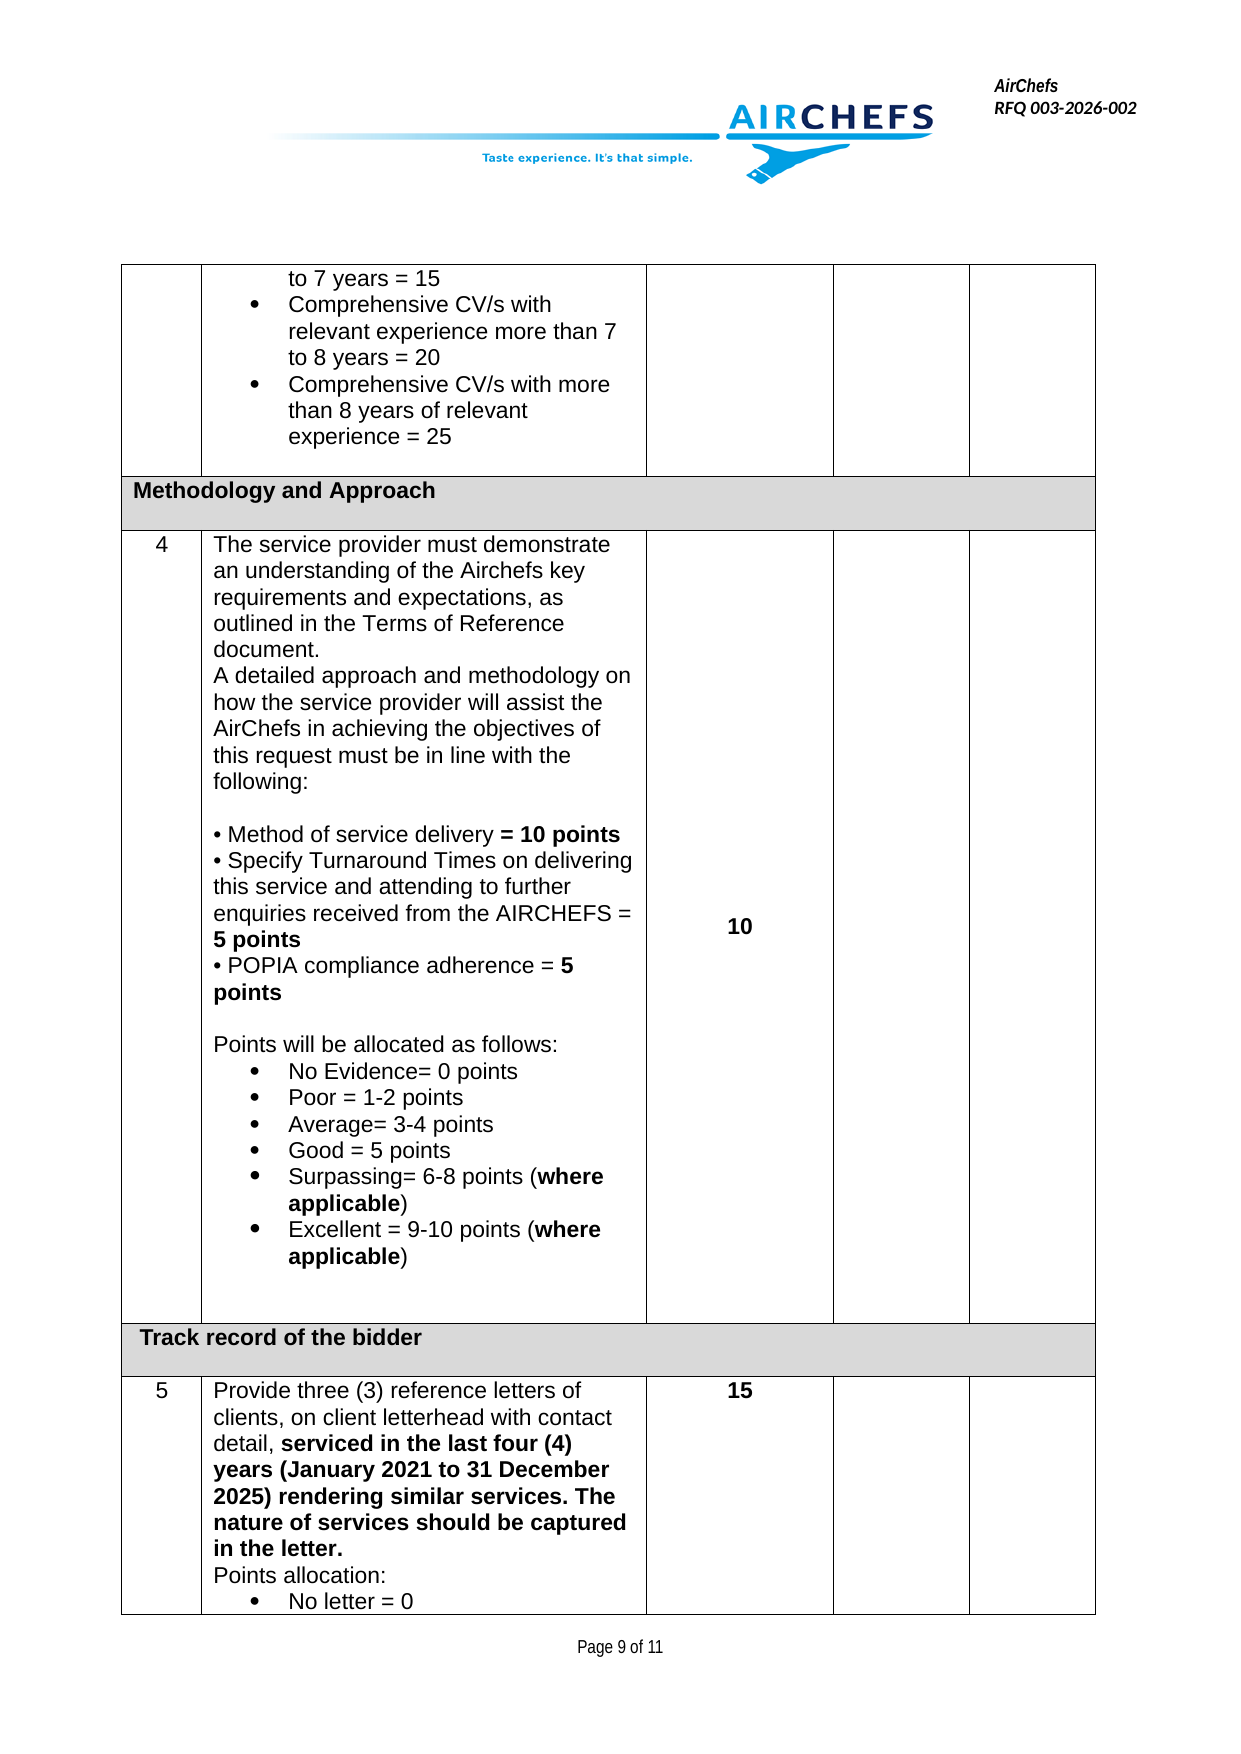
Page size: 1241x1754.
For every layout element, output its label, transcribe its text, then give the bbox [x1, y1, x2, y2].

table_cell [970, 1377, 1095, 1614]
table_cell Provide three (3) reference letters of clients, on client letterhead with contact detail, serviced in the last four (4) years (January 2021 to 31 December 2025) rendering similar services. The nature of services should be captured in the letter. Points allocation: No letter = 0 1 Letter = 5 2 Letters = 10 3 Letters = 15 NB: The reference letters should be on a client’s logo or letterhead, signed or stamped by the appropriate personnel of the respective company and should include contactable references. [202, 1377, 646, 1614]
table_cell 10 [647, 531, 833, 1322]
table_cell [647, 265, 833, 476]
table_cell 4 [122, 531, 201, 1322]
table_cell [834, 1377, 969, 1614]
table_cell 15 [647, 1377, 833, 1614]
table_cell [970, 265, 1095, 476]
table_cell Track record of the bidder [122, 1324, 1095, 1376]
table_cell [970, 531, 1095, 1322]
table_cell The Company profile should specifically indicate the primary principal consultant/s, who will be assigned to the AirChefs project. Provide comprehensive CV/s of Principal Consultant/s and any other allocated consultants (if applicable) to the AirChefs, citing relevant knowledge and expertise. The principal assigned consultant must have a minimum of 5 years of Job Evaluation / Job Grading (relevant) experience. Points allocation: Poorly constructed CV/s with limited evidence of specific details on relevant experience = 0 Comprehensive CV/s with relevant experience of less than 5 years = 5 Comprehensive CV/s with relevant experience between 5 to 6 years = 10 Comprehensive CV/s with relevant experience more than6 to 7 years = 15 Comprehensive CV/s with relevant experience more than 7 to 8 years = 20 Comprehensive CV/s with more than 8 years of relevant experience = 25 [202, 265, 646, 476]
table_cell [122, 265, 201, 476]
table_cell Methodology and Approach [122, 477, 1095, 530]
table_cell [834, 265, 969, 476]
table_cell 5 [122, 1377, 201, 1614]
table_cell [834, 531, 969, 1322]
table_cell The service provider must demonstrate an understanding of the Airchefs key requirements and expectations, as outlined in the Terms of Reference document. A detailed approach and methodology on how the service provider will assist the AirChefs in achieving the objectives of this request must be in line with the following: • Method of service delivery = 10 points • Specify Turnaround Times on delivering this service and attending to further enquiries received from the AIRCHEFS = 5 points • POPIA compliance adherence = 5 points Points will be allocated as follows: No Evidence= 0 points Poor = 1-2 points Average= 3-4 points Good = 5 points Surpassing= 6-8 points (where applicable) Excellent = 9-10 points (where applicable) [202, 531, 646, 1322]
